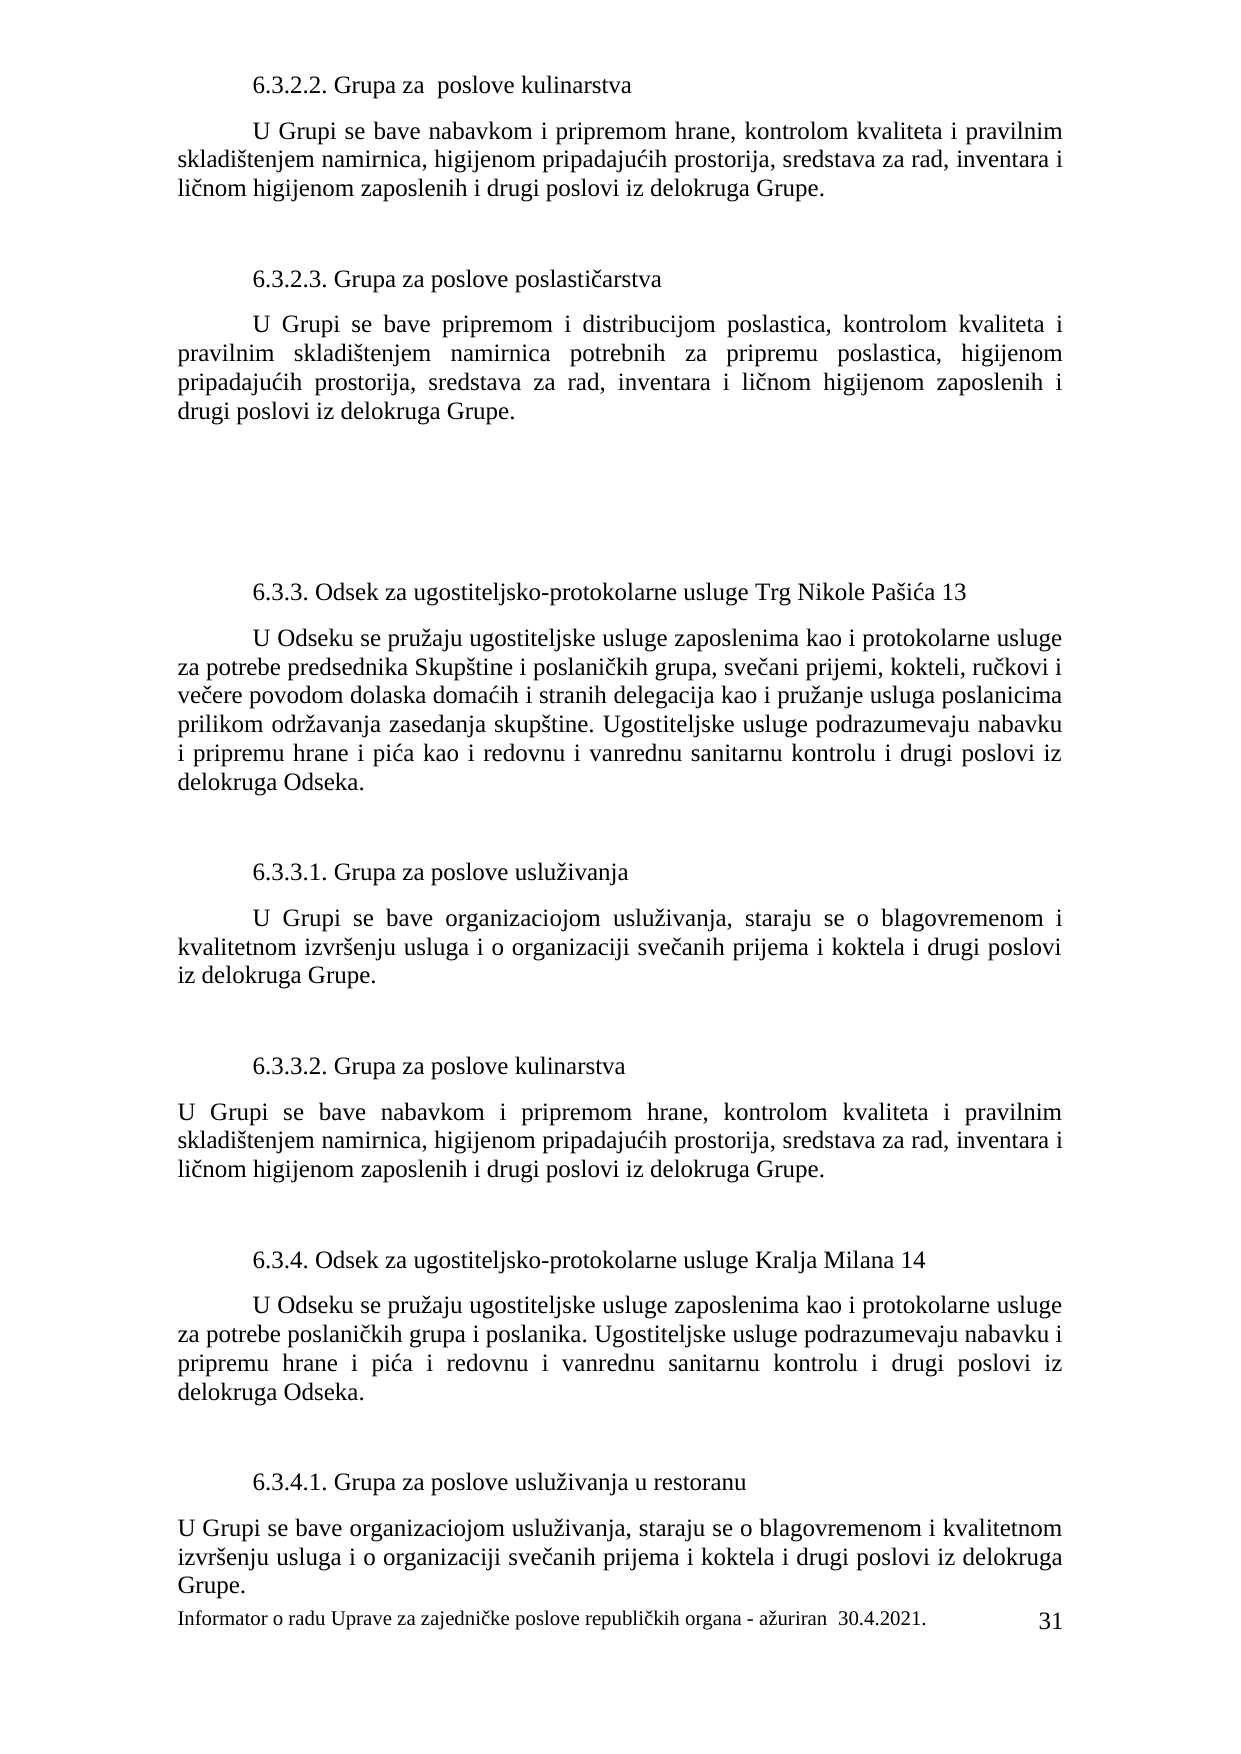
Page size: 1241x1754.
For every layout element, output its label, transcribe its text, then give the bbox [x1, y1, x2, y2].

text U Grupi se bave organizaciojom usluživanja, staraju se o blagovremenom i kvalitetnom izvršenju usluga i o organizaciji svečanih prijema i koktela i drugi poslovi iz delokruga Grupe. [177, 1513, 1063, 1599]
text U Odseku se pružaju ugostiteljske usluge zaposlenima kao i protokolarne usluge za potrebe poslaničkih grupa i poslanika. Ugostiteljske usluge podrazumevaju nabavku i pripremu hrane i pića i redovnu i vanrednu sanitarnu kontrolu i drugi poslovi iz delokruga Odseka. [177, 1290, 1063, 1405]
text 6.3.4.1. Grupa za poslove usluživanja u restoranu [177, 1467, 1063, 1496]
text 6.3.3.2. Grupa za poslove kulinarstva [177, 1051, 1063, 1080]
text U Grupi se bave nabavkom i pripremom hrane, kontrolom kvaliteta i pravilnim skladištenjem namirnica, higijenom pripadajućih prostorija, sredstava za rad, inventara i ličnom higijenom zaposlenih i drugi poslovi iz delokruga Grupe. [177, 116, 1063, 202]
text 6.3.4. Odsek za ugostiteljsko-protokolarne usluge Kralja Milana 14 [177, 1245, 1063, 1274]
text 6.3.3. Odsek za ugostiteljsko-protokolarne usluge Trg Nikole Pašića 13 [177, 577, 1063, 606]
text U Odseku se pružaju ugostiteljske usluge zaposlenima kao i protokolarne usluge za potrebe predsednika Skupštine i poslaničkih grupa, svečani prijemi, kokteli, ručkovi i večere povodom dolaska domaćih i stranih delegacija kao i pružanje usluga poslanicima prilikom održavanja zasedanja skupštine. Ugostiteljske usluge podrazumevaju nabavku i pripremu hrane i pića kao i redovnu i vanrednu sanitarnu kontrolu i drugi poslovi iz delokruga Odseka. [177, 623, 1063, 795]
text U Grupi se bave nabavkom i pripremom hrane, kontrolom kvaliteta i pravilnim skladištenjem namirnica, higijenom pripadajućih prostorija, sredstava za rad, inventara i ličnom higijenom zaposlenih i drugi poslovi iz delokruga Grupe. [177, 1097, 1063, 1183]
text 6.3.2.3. Grupa za poslove poslastičarstva [177, 264, 1063, 293]
text 6.3.2.2. Grupa za poslove kulinarstva [177, 70, 1063, 99]
text 6.3.3.1. Grupa za poslove usluživanja [177, 857, 1063, 886]
text U Grupi se bave pripremom i distribucijom poslastica, kontrolom kvaliteta i pravilnim skladištenjem namirnica potrebnih za pripremu poslastica, higijenom pripadajućih prostorija, sredstava za rad, inventara i ličnom higijenom zaposlenih i drugi poslovi iz delokruga Grupe. [177, 309, 1063, 424]
text U Grupi se bave organizaciojom usluživanja, staraju se o blagovremenom i kvalitetnom izvršenju usluga i o organizaciji svečanih prijema i koktela i drugi poslovi iz delokruga Grupe. [177, 903, 1063, 989]
